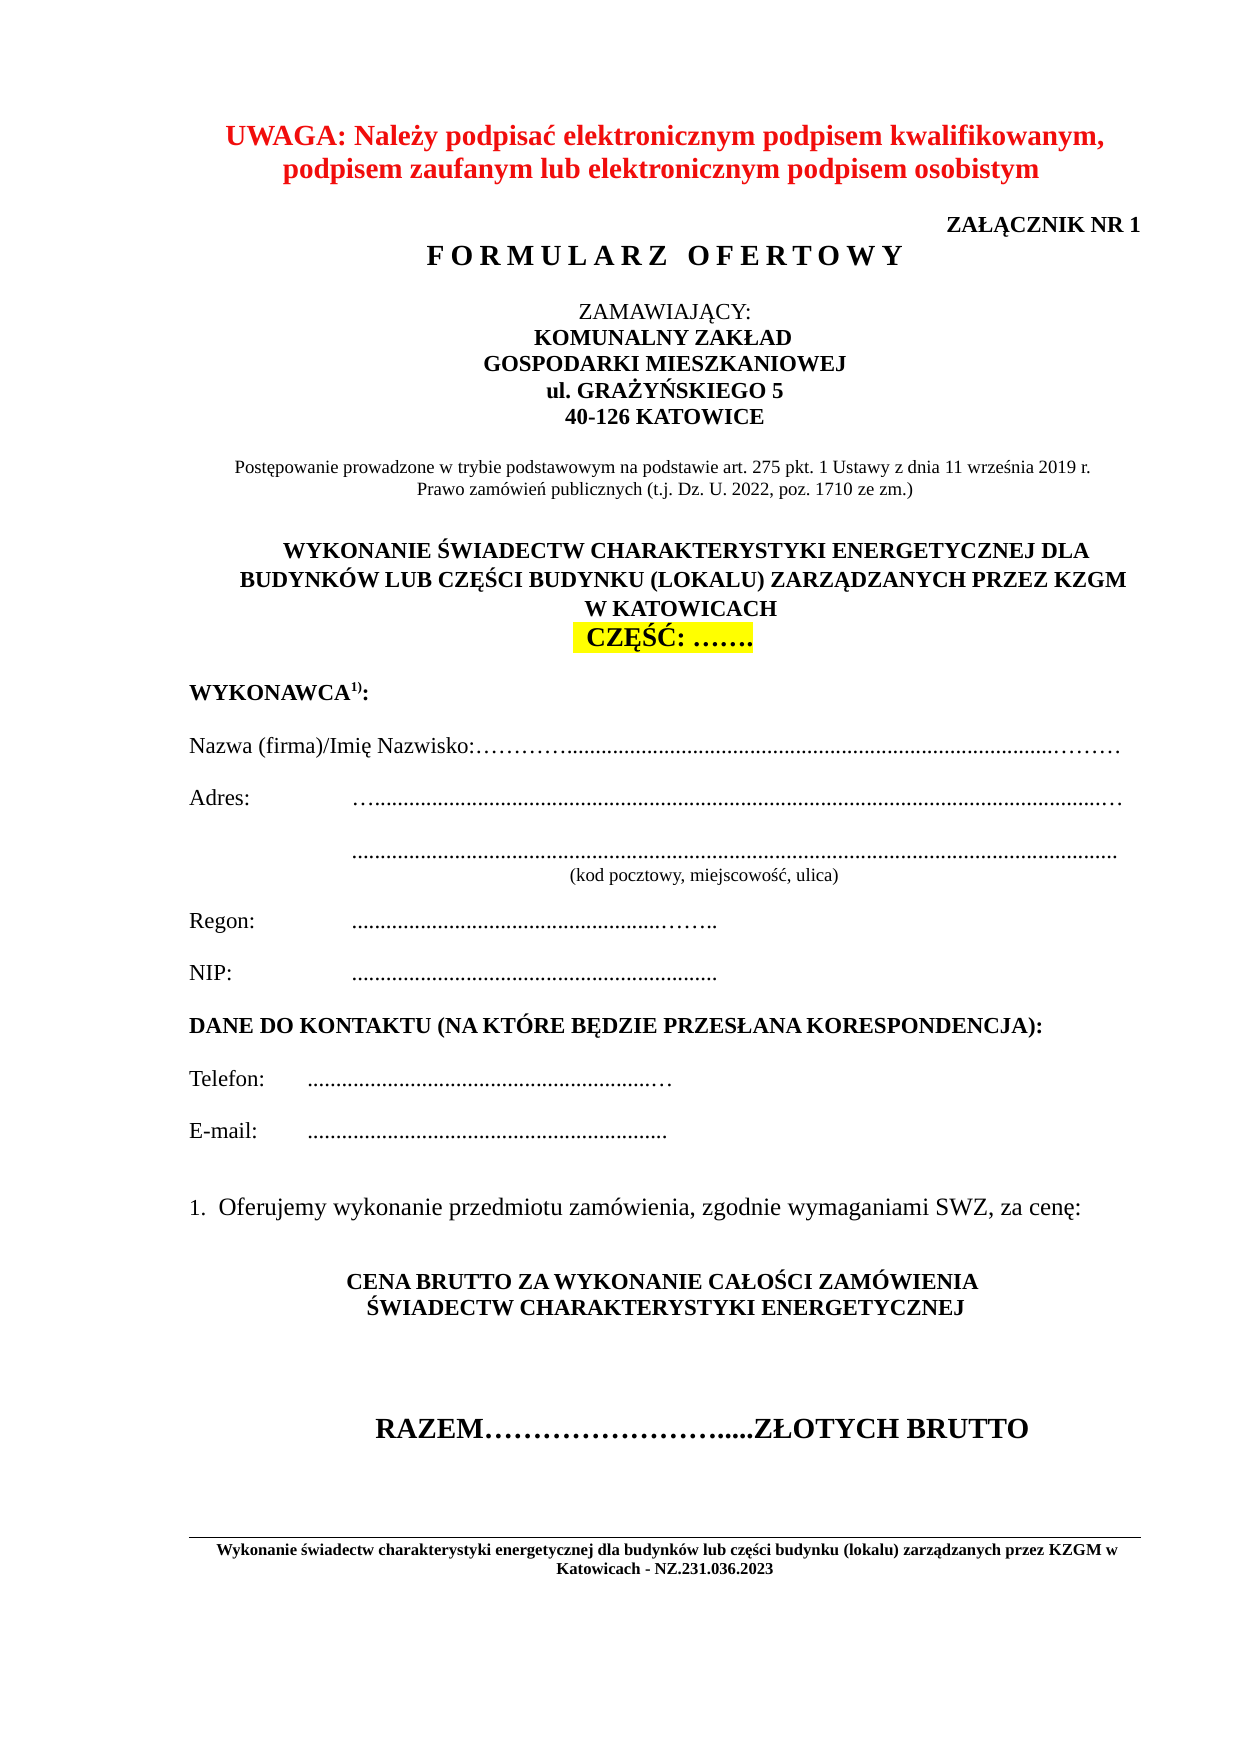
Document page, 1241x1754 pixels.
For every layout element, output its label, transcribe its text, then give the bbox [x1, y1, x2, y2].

list cena BRUTTO za wykonanie całości ZAMÓWIENIA [189, 1268, 1141, 1294]
text KOMUNALNY ZAKŁAD [189, 324, 1137, 351]
text ZAŁĄCZNIK NR 1 [189, 212, 1141, 238]
text ...................................................................................................................................... [189, 837, 1141, 863]
list RAZEM…………………….....ZŁOTYCH BRUTTO [226, 1411, 1141, 1445]
text UWAGA: Należy podpisać elektronicznym podpisem kwalifikowanym, podpisem zaufanym lub elektronicznym podpisem osobistym [189, 118, 1141, 185]
text NIP: ................................................................ [189, 959, 1141, 986]
text ZAMAWIAJĄCY: [189, 298, 1141, 324]
text GOSPODARKI MIESZKANIOWEJ ul. GRAŻYŃSKIEGO 5 [189, 351, 1141, 403]
text Regon: ......................................................…….. [189, 907, 1141, 933]
list świadectw charakterystyki energetycznej [185, 1294, 1141, 1320]
text Telefon: ............................................................… [189, 1065, 1141, 1091]
text 40-126 KATOWICE [189, 403, 1141, 429]
list Oferujemy wykonanie przedmiotu zamówienia, zgodnie wymaganiami SWZ, za cenę: [189, 1192, 1141, 1221]
text Nazwa (firma)/Imię Nazwisko:………….....................................................................................……… [189, 732, 1141, 758]
text (kod pocztowy, miejscowość, ulica) [189, 863, 1141, 885]
text Postępowanie prowadzone w trybie podstawowym na podstawie art. 275 pkt. 1 Ustawy z dnia 11 września 2019 r. Prawo zamówień publicznych (t.j. Dz. U. 2022, poz. 1710 ze zm.) [189, 456, 1141, 499]
text FORMULARZ OFERTOWY [189, 238, 1141, 271]
text WYKONANIE ŚWIADECTW CHARAKTERYSTYKI ENERGETYCZNEJ DLA BUDYNKÓW LUB CZĘŚCI BUDYNKU (LOKALU) ZARZĄDZANYCH PRZEZ KZGM W KATOWICACH [226, 534, 1141, 622]
text Dane do kontaktu (na które będzie przesłana korespondencja): [189, 1012, 1141, 1038]
list Część: ……. [185, 622, 1141, 653]
text Adres: …...............................................................................................................................… [189, 784, 1141, 811]
text WYKONAWCA1): [189, 679, 1141, 705]
text E-mail: ............................................................... [189, 1117, 1141, 1144]
